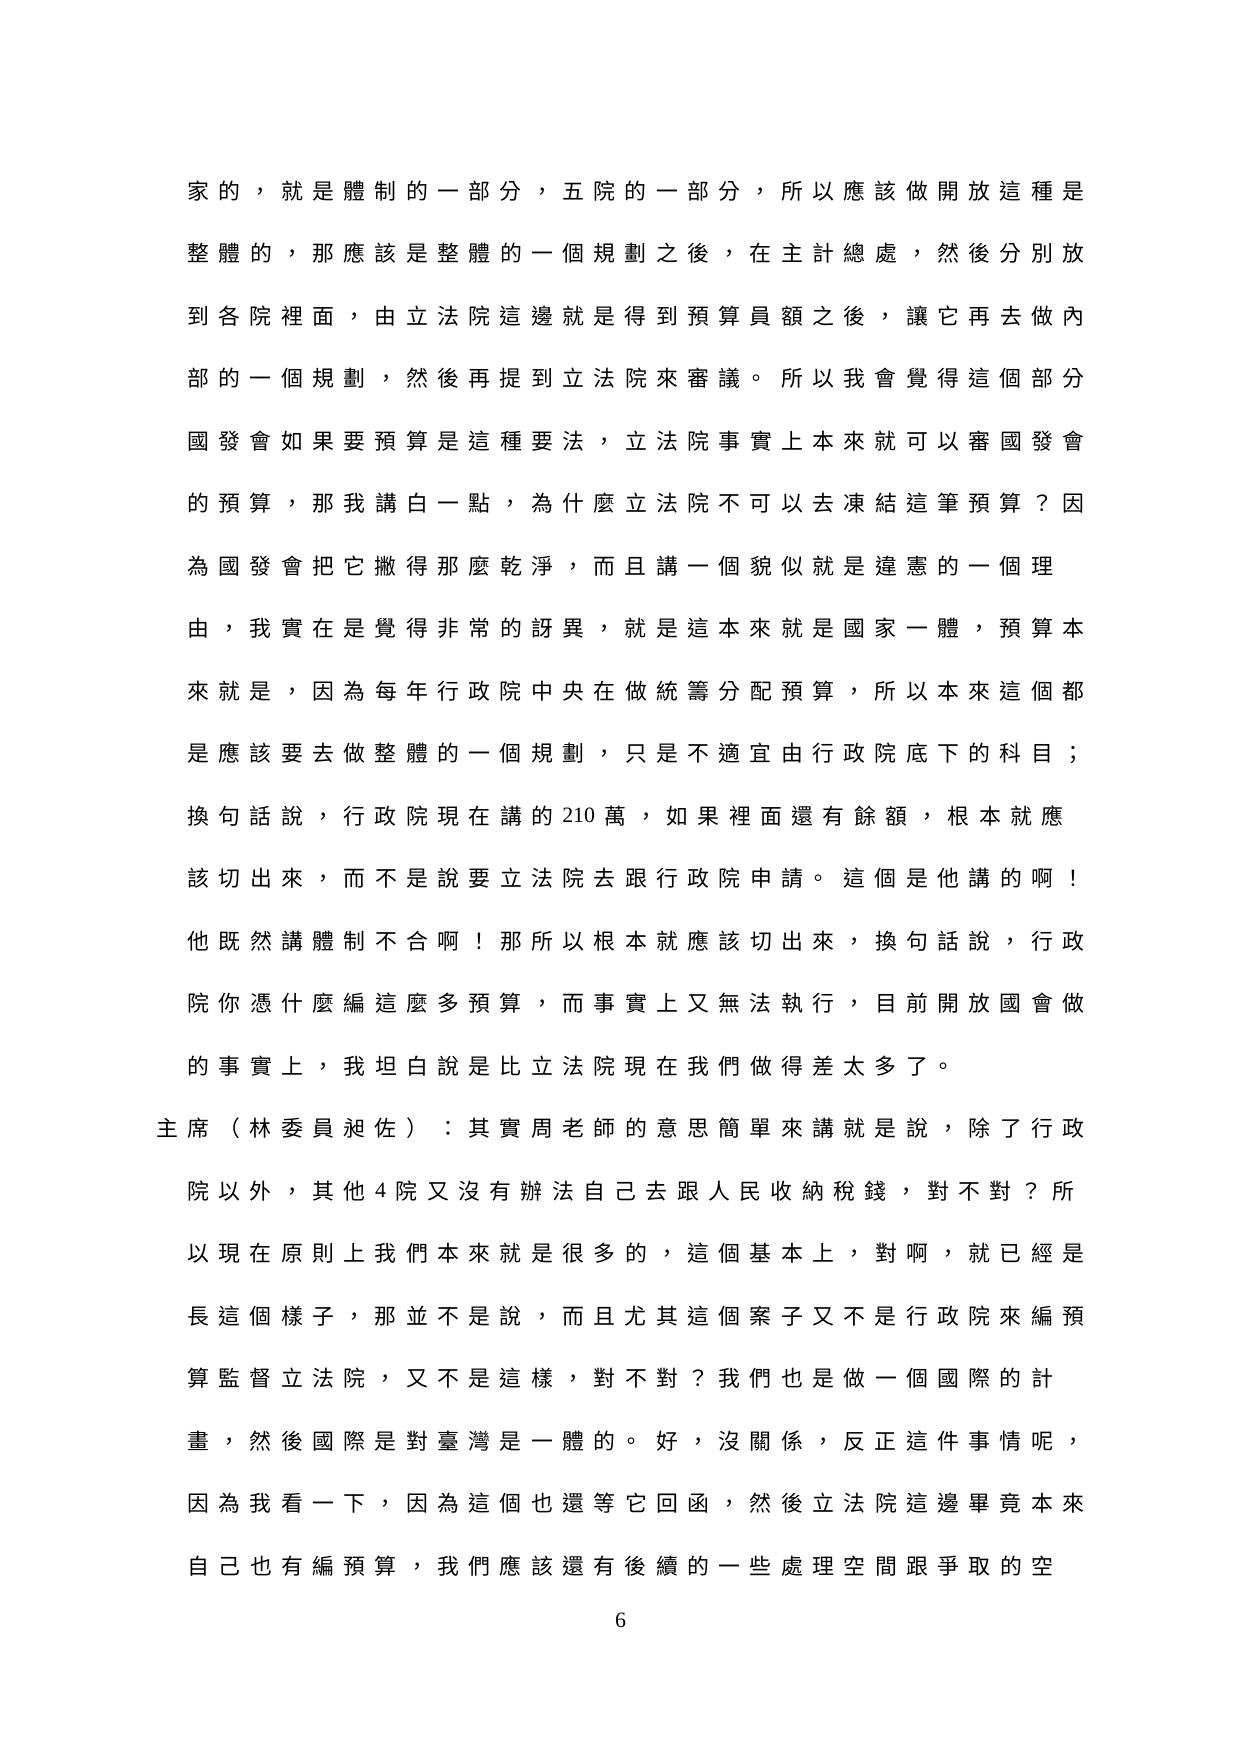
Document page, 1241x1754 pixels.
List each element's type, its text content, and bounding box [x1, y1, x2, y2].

text 家的，就是體制的一部分，五院的一部分，所以應該做開放這種是整體的，那應該是整體的一個規劃之後，在主計總處，然後分別放到各院裡面，由立法院這邊就是得到預算員額之後，讓它再去做內部的一個規劃，然後再提到立法院來審議。所以我會覺得這個部分國發會如果要預算是這種要法，立法院事實上本來就可以審國發會的預算，那我講白一點，為什麼立法院不可以去凍結這筆預算？因為國發會把它撇得那麼乾淨，而且講一個貌似就是違憲的一個理由，我實在是覺得非常的訝異，就是這本來就是國家一體，預算本來就是，因為每年行政院中央在做統籌分配預算，所以本來這個都是應該要去做整體的一個規劃，只是不適宜由行政院底下的科目；換句話說，行政院現在講的210萬，如果裡面還有餘額，根本就應該切出來，而不是說要立法院去跟行政院申請。這個是他講的啊！他既然講體制不合啊！那所以根本就應該切出來，換句話說，行政院你憑什麼編這麼多預算，而事實上又無法執行，目前開放國會做的事實上，我坦白說是比立法院現在我們做得差太多了。 [173, 158, 1089, 1096]
text 主席（林委員昶佐）：其實周老師的意思簡單來講就是說，除了行政院以外，其他4院又沒有辦法自己去跟人民收納稅錢，對不對？所以現在原則上我們本來就是很多的，這個基本上，對啊，就已經是長這個樣子，那並不是說，而且尤其這個案子又不是行政院來編預算監督立法院，又不是這樣，對不對？我們也是做一個國際的計畫，然後國際是對臺灣是一體的。好，沒關係，反正這件事情呢，因為我看一下，因為這個也還等它回函，然後立法院這邊畢竟本來自己也有編預算，我們應該還有後續的一些處理空間跟爭取的空 [151, 1096, 1089, 1596]
